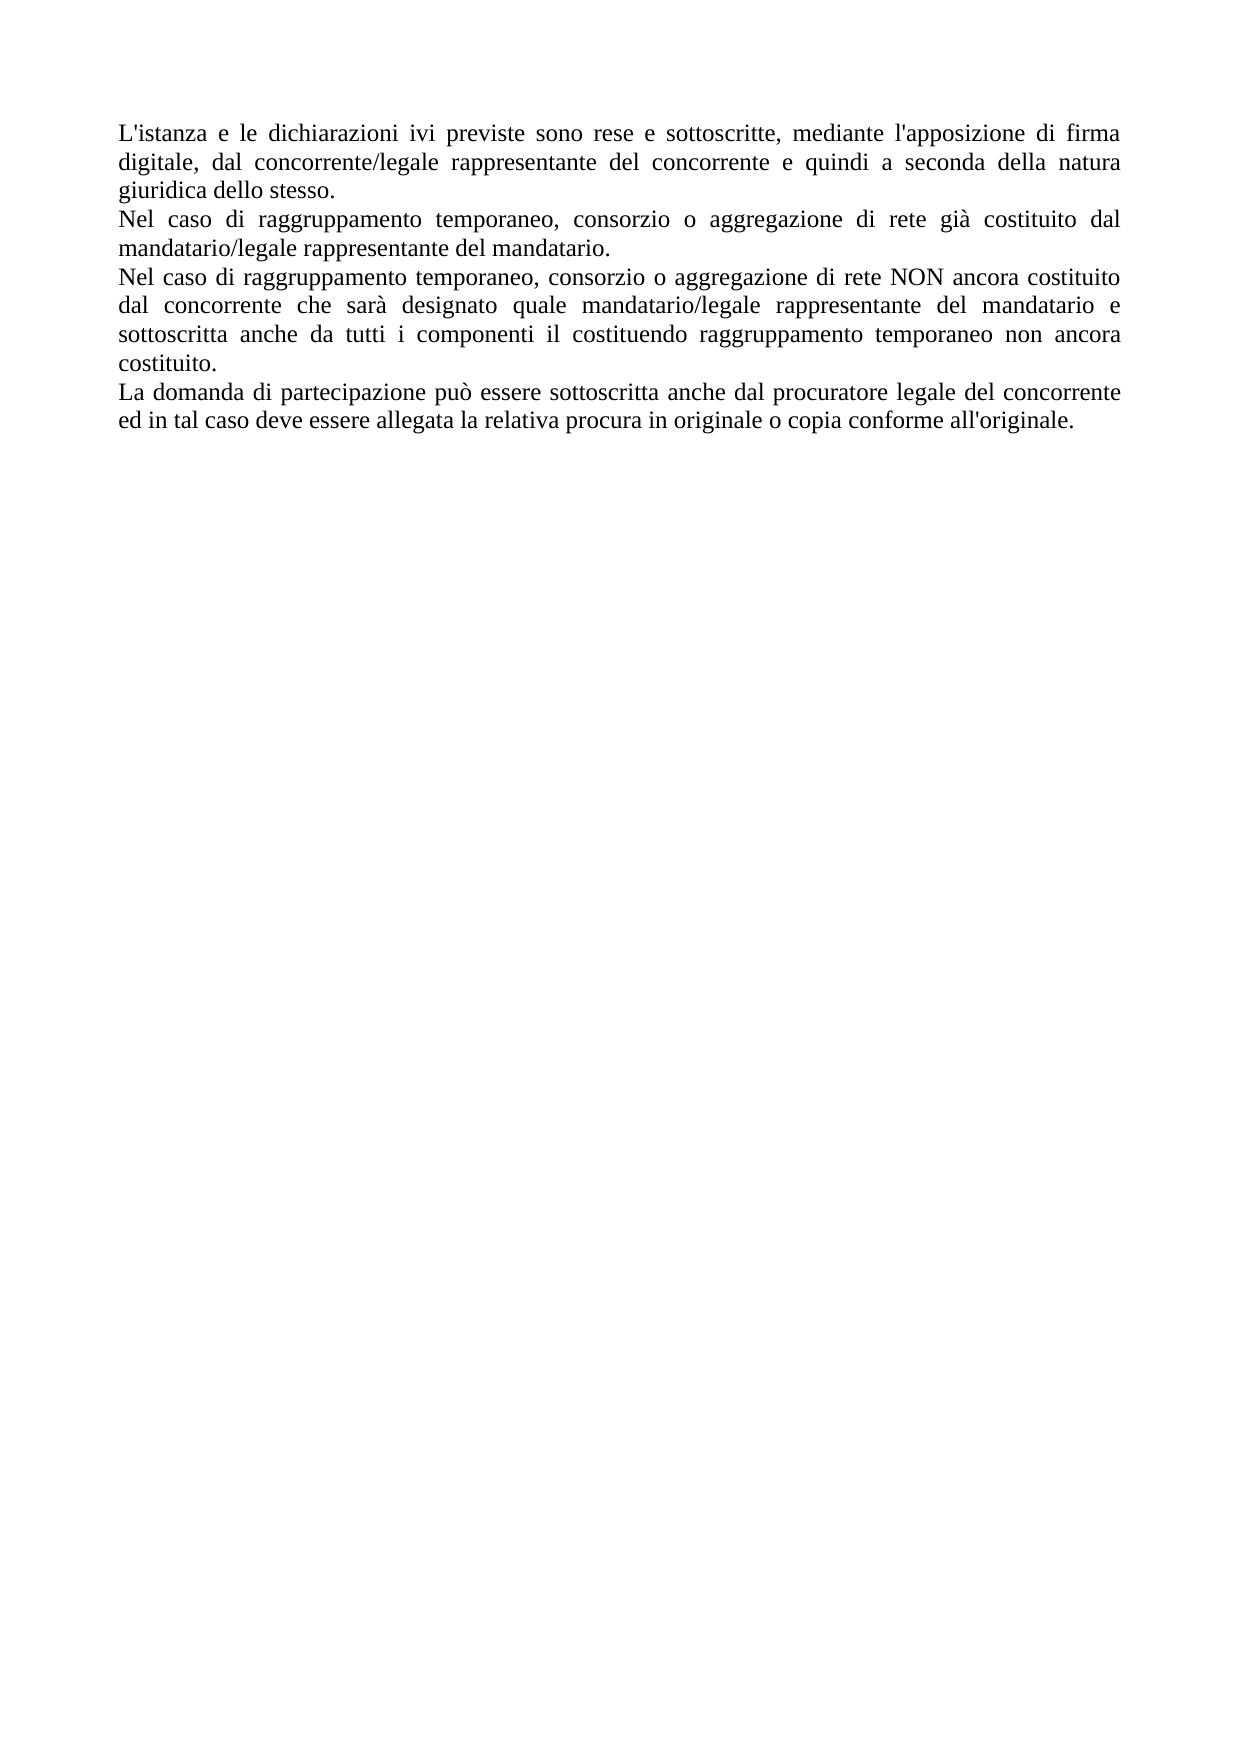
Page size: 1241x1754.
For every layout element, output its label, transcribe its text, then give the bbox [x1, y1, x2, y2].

text L'istanza e le dichiarazioni ivi previste sono rese e sottoscritte, mediante l'apposizione di firma digitale, dal concorrente/legale rappresentante del concorrente e quindi a seconda della natura giuridica dello stesso. [118, 118, 1122, 204]
text La domanda di partecipazione può essere sottoscritta anche dal procuratore legale del concorrente ed in tal caso deve essere allegata la relativa procura in originale o copia conforme all'originale. [118, 377, 1122, 434]
text Nel caso di raggruppamento temporaneo, consorzio o aggregazione di rete già costituito dal mandatario/legale rappresentante del mandatario. [118, 204, 1122, 262]
text Nel caso di raggruppamento temporaneo, consorzio o aggregazione di rete NON ancora costituito dal concorrente che sarà designato quale mandatario/legale rappresentante del mandatario e sottoscritta anche da tutti i componenti il costituendo raggruppamento temporaneo non ancora costituito. [118, 262, 1122, 377]
